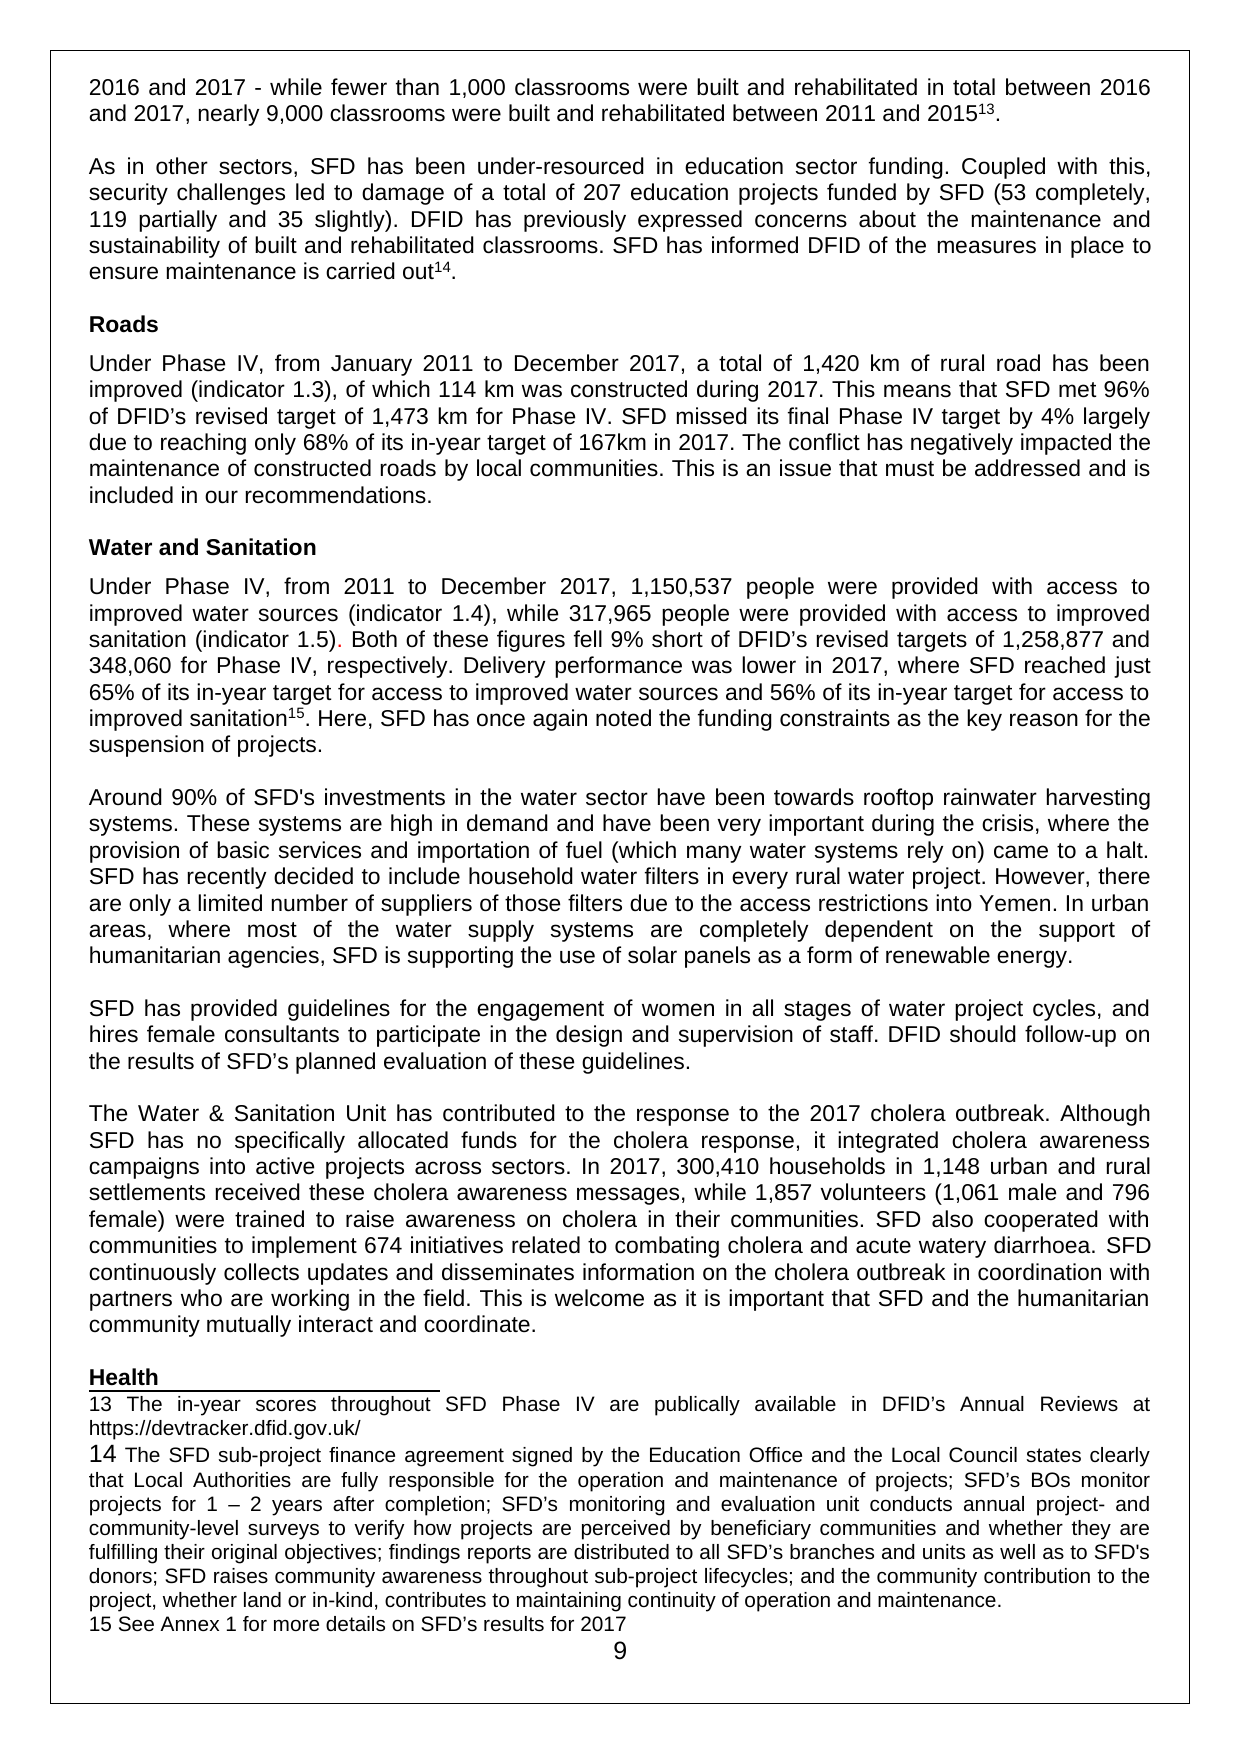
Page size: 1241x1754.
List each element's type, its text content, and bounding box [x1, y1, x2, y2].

text Health [89, 1364, 1152, 1390]
text The SFD sub-project finance agreement signed by the Education Office and the Local Council states clearly that Local Authorities are fully responsible for the operation and maintenance of projects; SFD’s BOs monitor projects for 1 – 2 years after completion; SFD’s monitoring and evaluation unit conducts annual project- and community-level surveys to verify how projects are perceived by beneficiary communities and whether they are fulfilling their original objectives; findings reports are distributed to all SFD’s branches and units as well as to SFD's donors; SFD raises community awareness throughout sub-project lifecycles; and the community contribution to the project, whether land or in-kind, contributes to maintaining continuity of operation and maintenance. [89, 1439, 1152, 1612]
text The Water & Sanitation Unit has contributed to the response to the 2017 cholera outbreak. Although SFD has no specifically allocated funds for the cholera response, it integrated cholera awareness campaigns into active projects across sectors. In 2017, 300,410 households in 1,148 urban and rural settlements received these cholera awareness messages, while 1,857 volunteers (1,061 male and 796 female) were trained to raise awareness on cholera in their communities. SFD also cooperated with communities to implement 674 initiatives related to combating cholera and acute watery diarrhoea. SFD continuously collects updates and disseminates information on the cholera outbreak in coordination with partners who are working in the field. This is welcome as it is important that SFD and the humanitarian community mutually interact and coordinate. [89, 1100, 1152, 1337]
text Under Phase IV, from January 2011 to December 2017, a total of 1,420 km of rural road has been improved (indicator 1.3), of which 114 km was constructed during 2017. This means that SFD met 96% of DFID’s revised target of 1,473 km for Phase IV. SFD missed its final Phase IV target by 4% largely due to reaching only 68% of its in-year target of 167km in 2017. The conflict has negatively impacted the maintenance of constructed roads by local communities. This is an issue that must be addressed and is included in our recommendations. [89, 350, 1152, 508]
text Water and Sanitation [89, 534, 1152, 561]
text The in-year scores throughout SFD Phase IV are publically available in DFID’s Annual Reviews at https://devtracker.dfid.gov.uk/ [89, 1391, 1152, 1439]
text See Annex 1 for more details on SFD’s results for 2017 [89, 1612, 1152, 1636]
text 2016 and 2017 - while fewer than 1,000 classrooms were built and rehabilitated in total between 2016 and 2017, nearly 9,000 classrooms were built and rehabilitated between 2011 and 2015. [89, 74, 1152, 127]
text Roads [89, 311, 1152, 337]
text Under Phase IV, from 2011 to December 2017, 1,150,537 people were provided with access to improved water sources (indicator 1.4), while 317,965 people were provided with access to improved sanitation (indicator 1.5). Both of these figures fell 9% short of DFID’s revised targets of 1,258,877 and 348,060 for Phase IV, respectively. Delivery performance was lower in 2017, where SFD reached just 65% of its in-year target for access to improved water sources and 56% of its in-year target for access to improved sanitation. Here, SFD has once again noted the funding constraints as the key reason for the suspension of projects. [89, 573, 1152, 758]
text SFD has provided guidelines for the engagement of women in all stages of water project cycles, and hires female consultants to participate in the design and supervision of staff. DFID should follow-up on the results of SFD’s planned evaluation of these guidelines. [89, 995, 1152, 1074]
text As in other sectors, SFD has been under-resourced in education sector funding. Coupled with this, security challenges led to damage of a total of 207 education projects funded by SFD (53 completely, 119 partially and 35 slightly). DFID has previously expressed concerns about the maintenance and sustainability of built and rehabilitated classrooms. SFD has informed DFID of the measures in place to ensure maintenance is carried out. [89, 153, 1152, 285]
text Around 90% of SFD's investments in the water sector have been towards rooftop rainwater harvesting systems. These systems are high in demand and have been very important during the crisis, where the provision of basic services and importation of fuel (which many water systems rely on) came to a halt. SFD has recently decided to include household water filters in every rural water project. However, there are only a limited number of suppliers of those filters due to the access restrictions into Yemen. In urban areas, where most of the water supply systems are completely dependent on the support of humanitarian agencies, SFD is supporting the use of solar panels as a form of renewable energy. [89, 784, 1152, 968]
